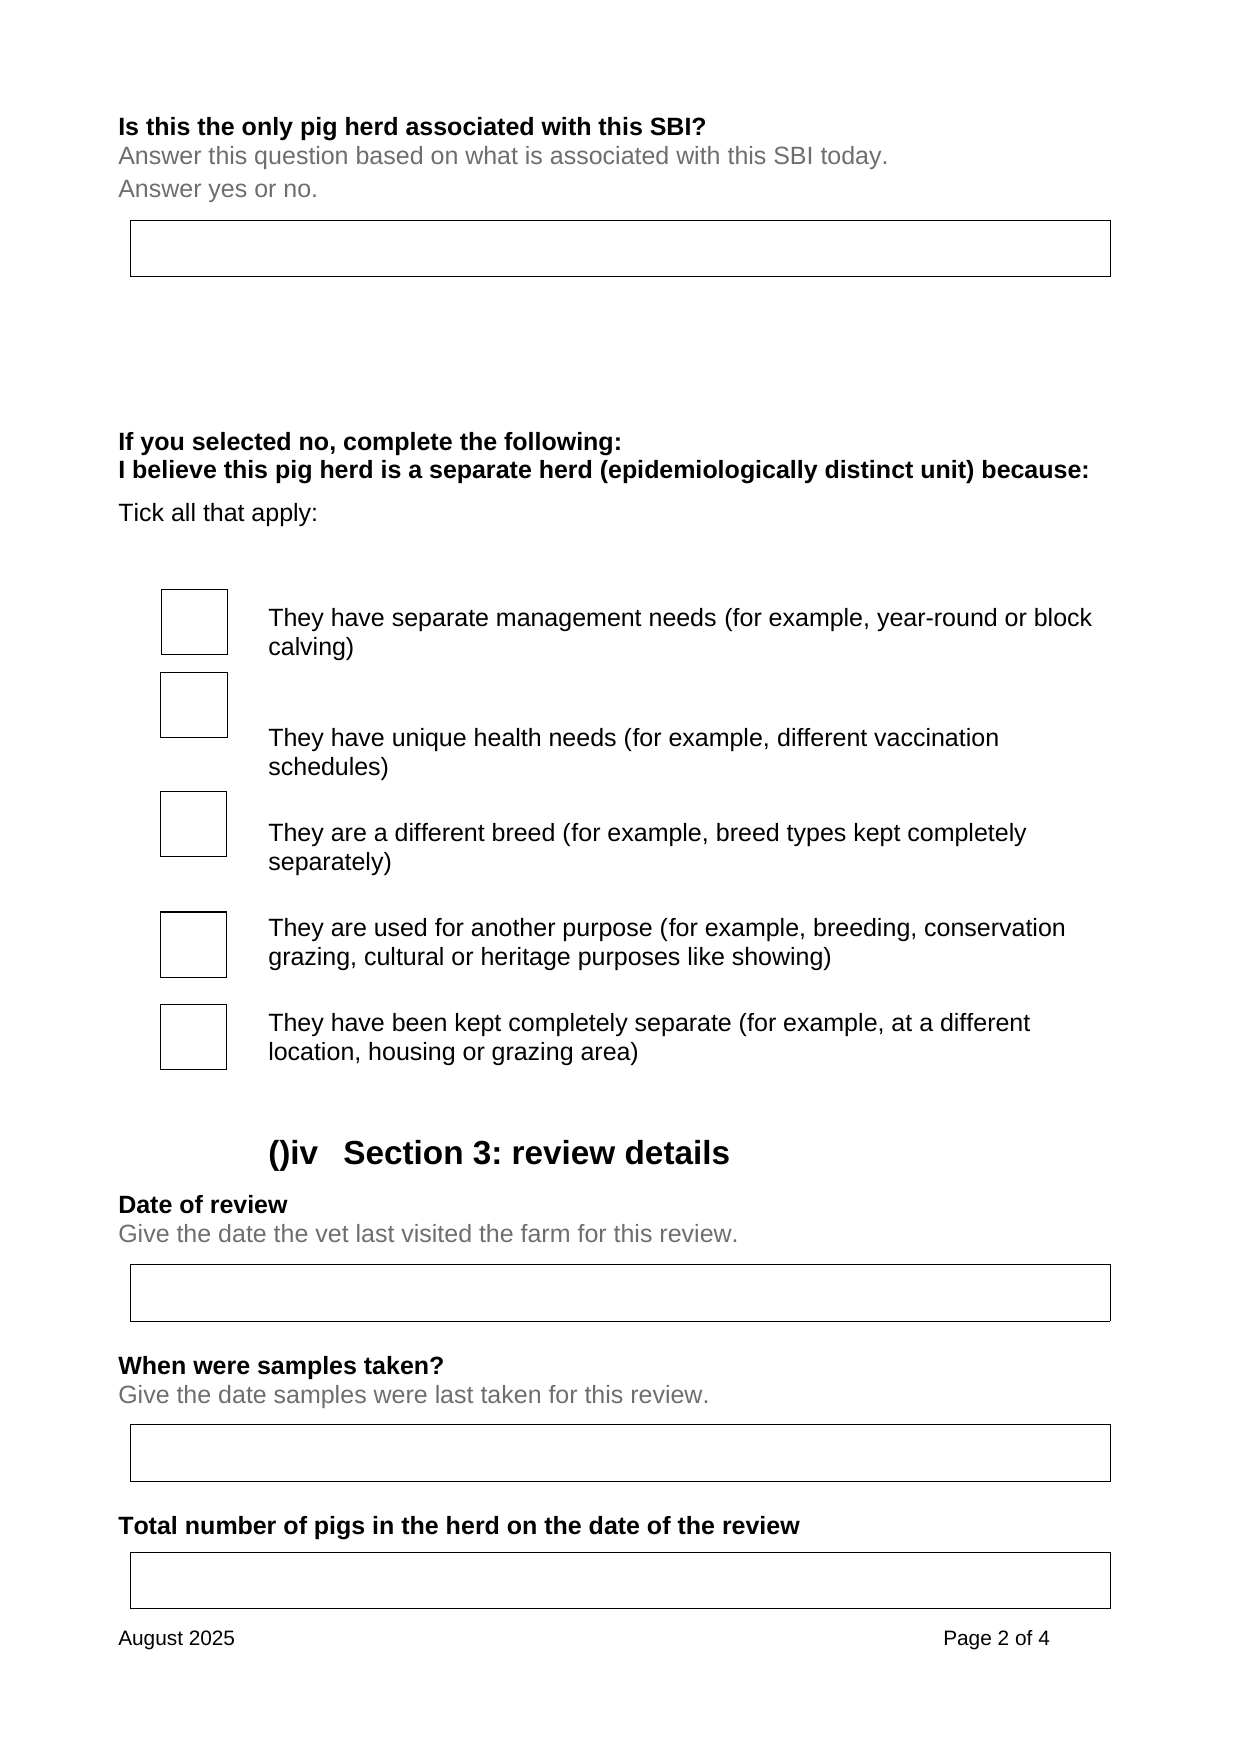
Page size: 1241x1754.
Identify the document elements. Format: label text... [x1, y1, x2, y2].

text Give the date samples were last taken for this review. [118, 1379, 1122, 1408]
text They have separate management needs (for example, year-round or block calving) [268, 603, 1122, 661]
text Date of review [118, 1191, 1122, 1219]
text Answer this question based on what is associated with this SBI today. Answer yes or no. [118, 141, 1122, 203]
text [161, 792, 226, 856]
text Tick all that apply: [118, 497, 1122, 528]
text Give the date the vet last visited the farm for this review. [118, 1219, 1122, 1248]
text They have unique health needs (for example, different vaccination schedules) [268, 723, 1122, 781]
text [161, 913, 226, 977]
subtitle Section 3: review details [268, 1128, 1122, 1174]
text When were samples taken? [118, 1351, 1122, 1379]
text They are a different breed (for example, breed types kept completely separately) [268, 818, 1122, 876]
text If you selected no, complete the following: I believe this pig herd is a separate herd (epidemiologically distinct unit) because: [118, 427, 1122, 484]
text They have been kept completely separate (for example, at a different location, housing or grazing area) [268, 1008, 1122, 1066]
text Is this the only pig herd associated with this SBI? [118, 112, 1122, 141]
text [162, 590, 227, 654]
text They are used for another purpose (for example, breeding, conservation grazing, cultural or heritage purposes like showing) [268, 913, 1122, 971]
text Total number of pigs in the herd on the date of the review [118, 1511, 1122, 1540]
text [161, 673, 227, 737]
text [161, 1005, 226, 1069]
